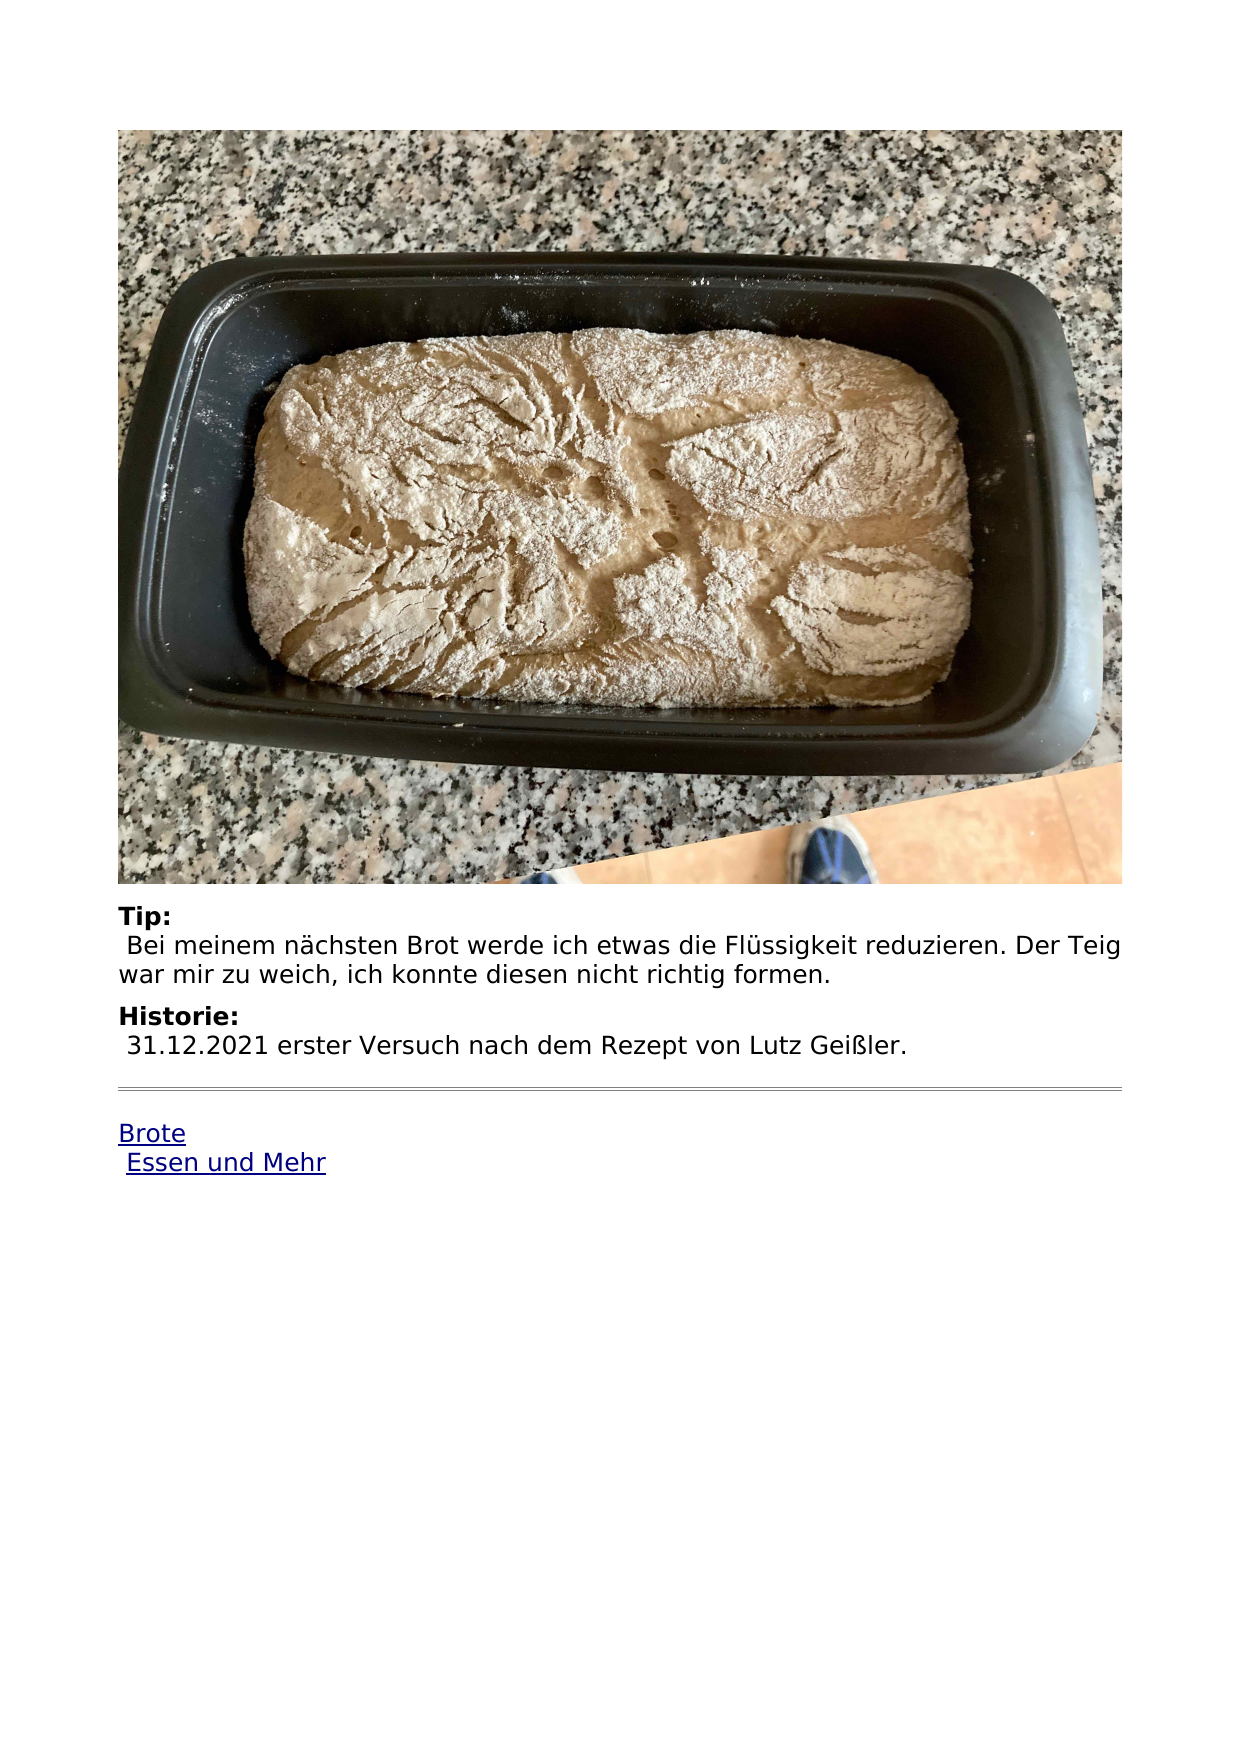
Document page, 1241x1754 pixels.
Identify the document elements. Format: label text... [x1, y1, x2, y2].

picture [118, 130, 1123, 884]
text Historie: 31.12.2021 erster Versuch nach dem Rezept von Lutz Geißler. [118, 1002, 1122, 1060]
text [118, 118, 1122, 130]
text Tip: Bei meinem nächsten Brot werde ich etwas die Flüssigkeit reduzieren. Der Teig war mir zu weich, ich konnte diesen nicht richtig formen. [118, 902, 1122, 989]
text [118, 884, 1122, 889]
text Brote Essen und Mehr [118, 1119, 1122, 1177]
